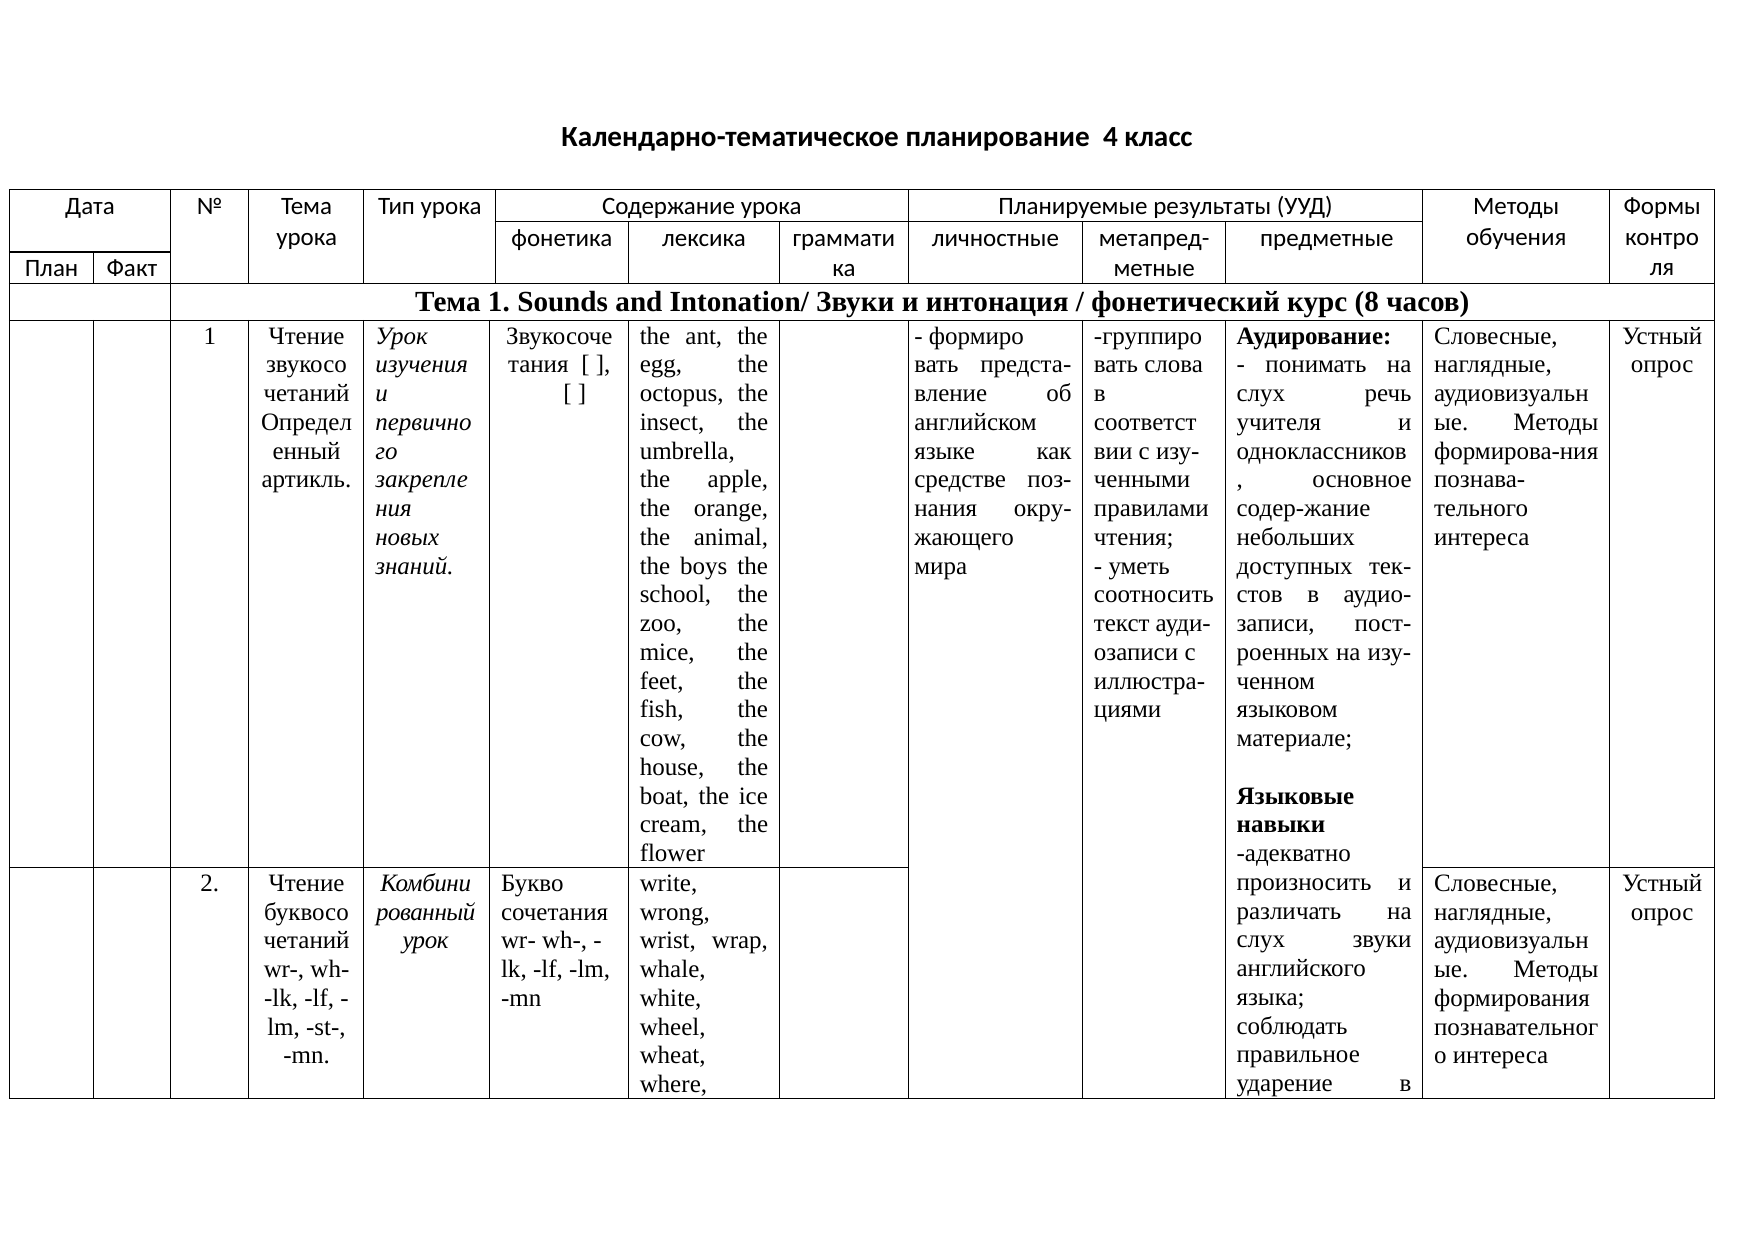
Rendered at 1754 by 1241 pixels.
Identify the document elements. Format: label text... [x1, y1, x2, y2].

table_cell Чтение звукосочетаний Определенный артикль. [249, 321, 363, 867]
table_cell предметные [1226, 222, 1422, 283]
table_header Тип урока [364, 190, 495, 283]
table_cell Тема 1. Sounds and Intonation/ Звуки и интонация / фонетический курс (8 часов) [171, 284, 1714, 320]
table_cell [10, 284, 170, 320]
table_cell [10, 321, 93, 867]
table_cell Комбини рованный урок [364, 868, 489, 1098]
table_cell Урок изучения и первичного закрепления новых знаний. [364, 321, 489, 867]
table_cell [94, 868, 170, 1098]
table_header Тема урока [249, 190, 363, 283]
table_header Дата [10, 190, 170, 251]
table_cell [94, 321, 170, 867]
table_cell Аудирование: - понимать на слух речь учителя и одноклассников, основное содер-жание небольших доступных тек-стов в аудио-записи, пост-роенных на изу-ченном языковом материале; Языковые навыки -адекватно произносить и различать на слух звуки английского языка; соблюдать правильное ударение в [1226, 321, 1422, 1098]
table_cell [780, 321, 908, 867]
table_cell 2. [171, 868, 248, 1098]
table_cell лексика [629, 222, 779, 283]
table_cell Устный опрос [1610, 321, 1714, 867]
table_cell метапред-метные [1083, 222, 1225, 283]
table_cell грамматика [780, 222, 908, 283]
table_header Содержание урока [496, 190, 908, 221]
table_cell Чтение буквосочетаний wr-, wh- -lk, -lf, -lm, -st-, -mn. [249, 868, 363, 1098]
table_header Методы обучения [1423, 190, 1609, 283]
table_cell write, wrong, wrist, wrap, whale, white, wheel, wheat, where, [629, 868, 779, 1098]
table_cell Букво сочетания wr- wh-, -lk, -lf, -lm, -mn [490, 868, 628, 1098]
table_cell личностные [909, 222, 1082, 283]
text Календарно-тематическое планирование 4 класс [118, 118, 1636, 154]
table_header № [171, 190, 248, 283]
table_cell -группиро вать слова в соответст вии с изу-ченными правилами чтения; - уметь соотносить текст ауди-озаписи с иллюстра-циями [1083, 321, 1225, 1098]
table_cell Словесные, наглядные, аудиовизуальные. Методы формирова-ния познава-тельного интереса [1423, 321, 1609, 867]
table_header Планируемые результаты (УУД) [909, 190, 1422, 221]
table_cell [780, 868, 908, 1098]
table_cell Звукосочетания [ ], [ ] [490, 321, 628, 867]
table_cell Словесные, наглядные, аудиовизуальные. Методы формирования познавательного интереса [1423, 868, 1609, 1098]
table_cell 1 [171, 321, 248, 867]
table_cell План [10, 253, 93, 283]
table_cell Устный опрос [1610, 868, 1714, 1098]
table_cell фонетика [496, 222, 628, 283]
table_cell - формиро вать предста-вление об английском языке как средстве поз-нания окру-жающего мира [909, 321, 1082, 1098]
table_cell [10, 868, 93, 1098]
table_cell Факт [94, 253, 170, 283]
table_header Формы контроля [1610, 190, 1714, 283]
table_cell the ant, the egg, the octopus, the insect, the umbrella, the apple, the orange, the animal, the boys the school, the zoo, the mice, the feet, the fish, the cow, the house, the boat, the ice cream, the flower [629, 321, 779, 867]
